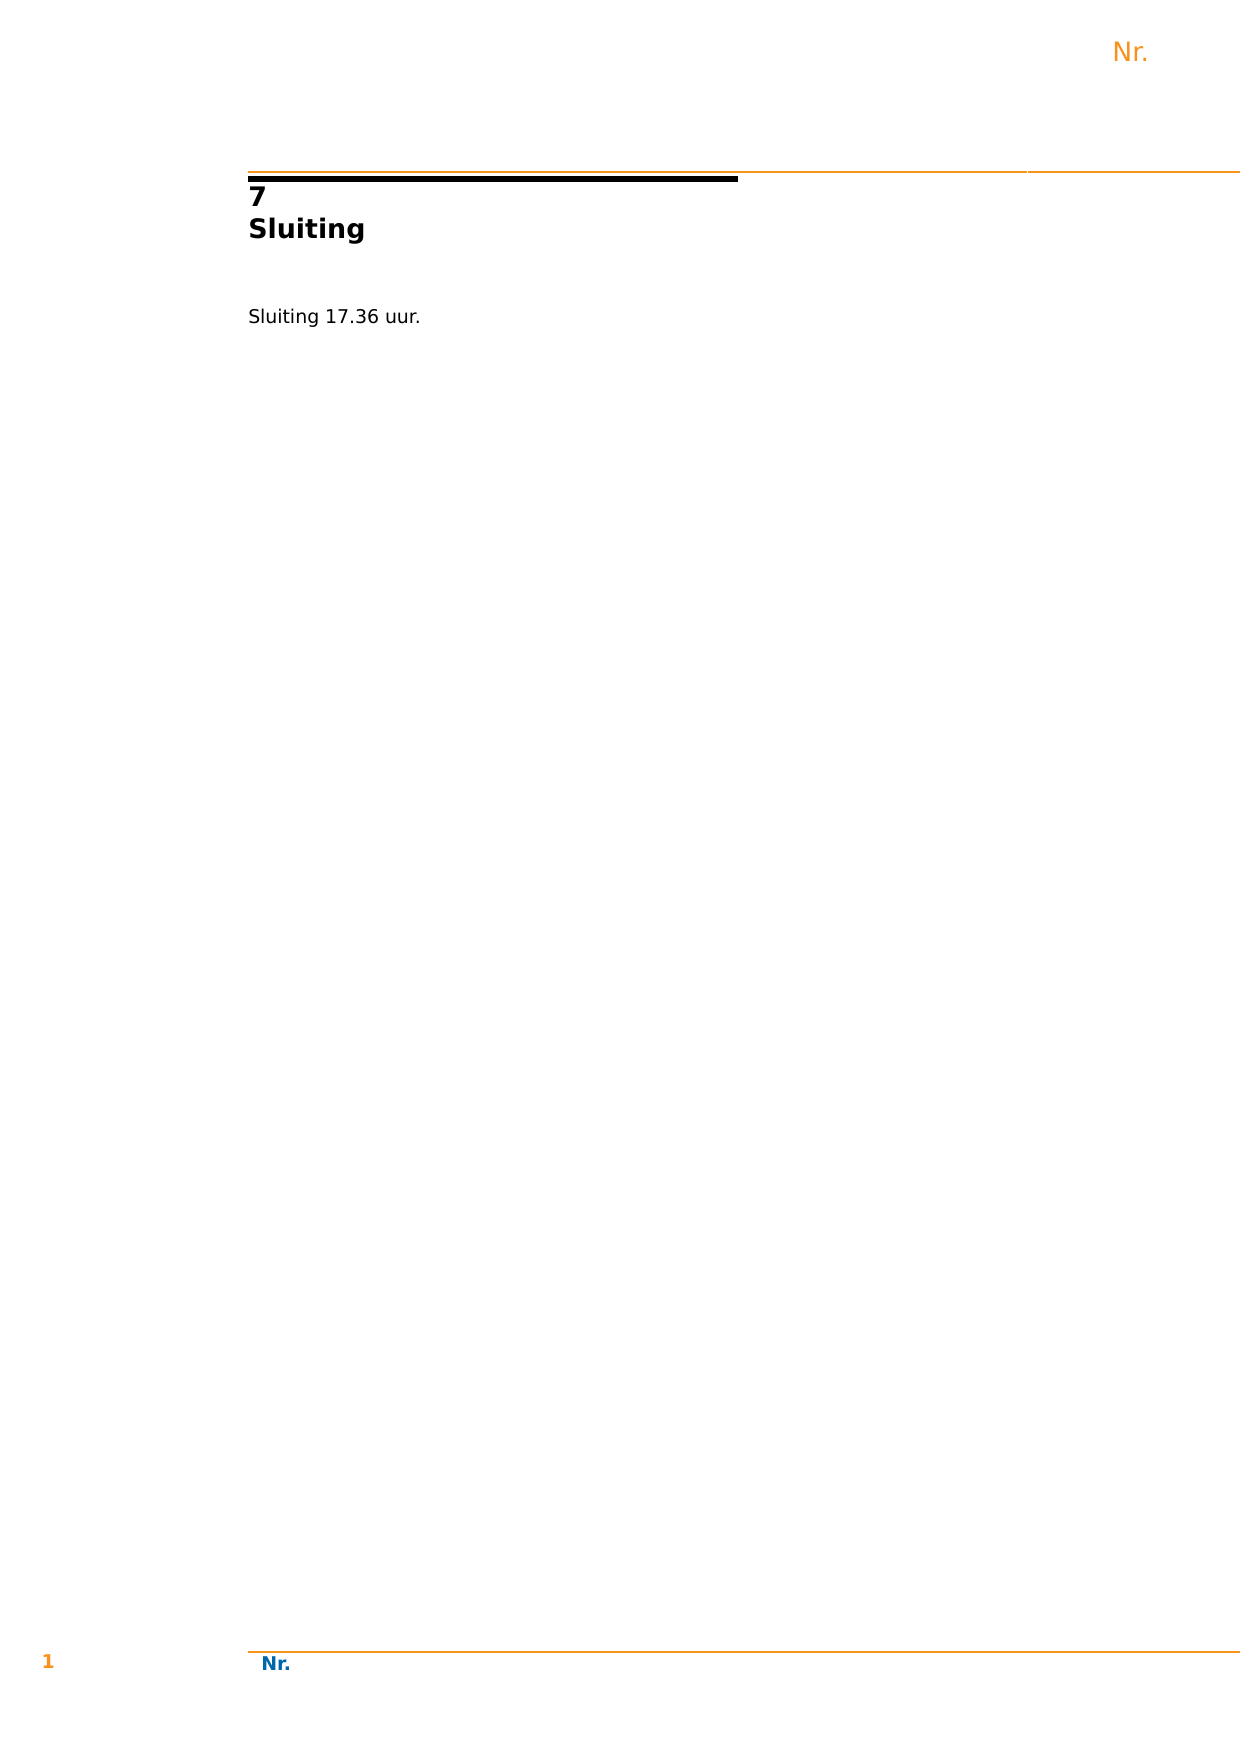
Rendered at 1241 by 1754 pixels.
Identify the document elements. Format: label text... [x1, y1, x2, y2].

title 7 Sluiting [248, 182, 691, 244]
text Sluiting 17.36 uur. [248, 306, 691, 328]
